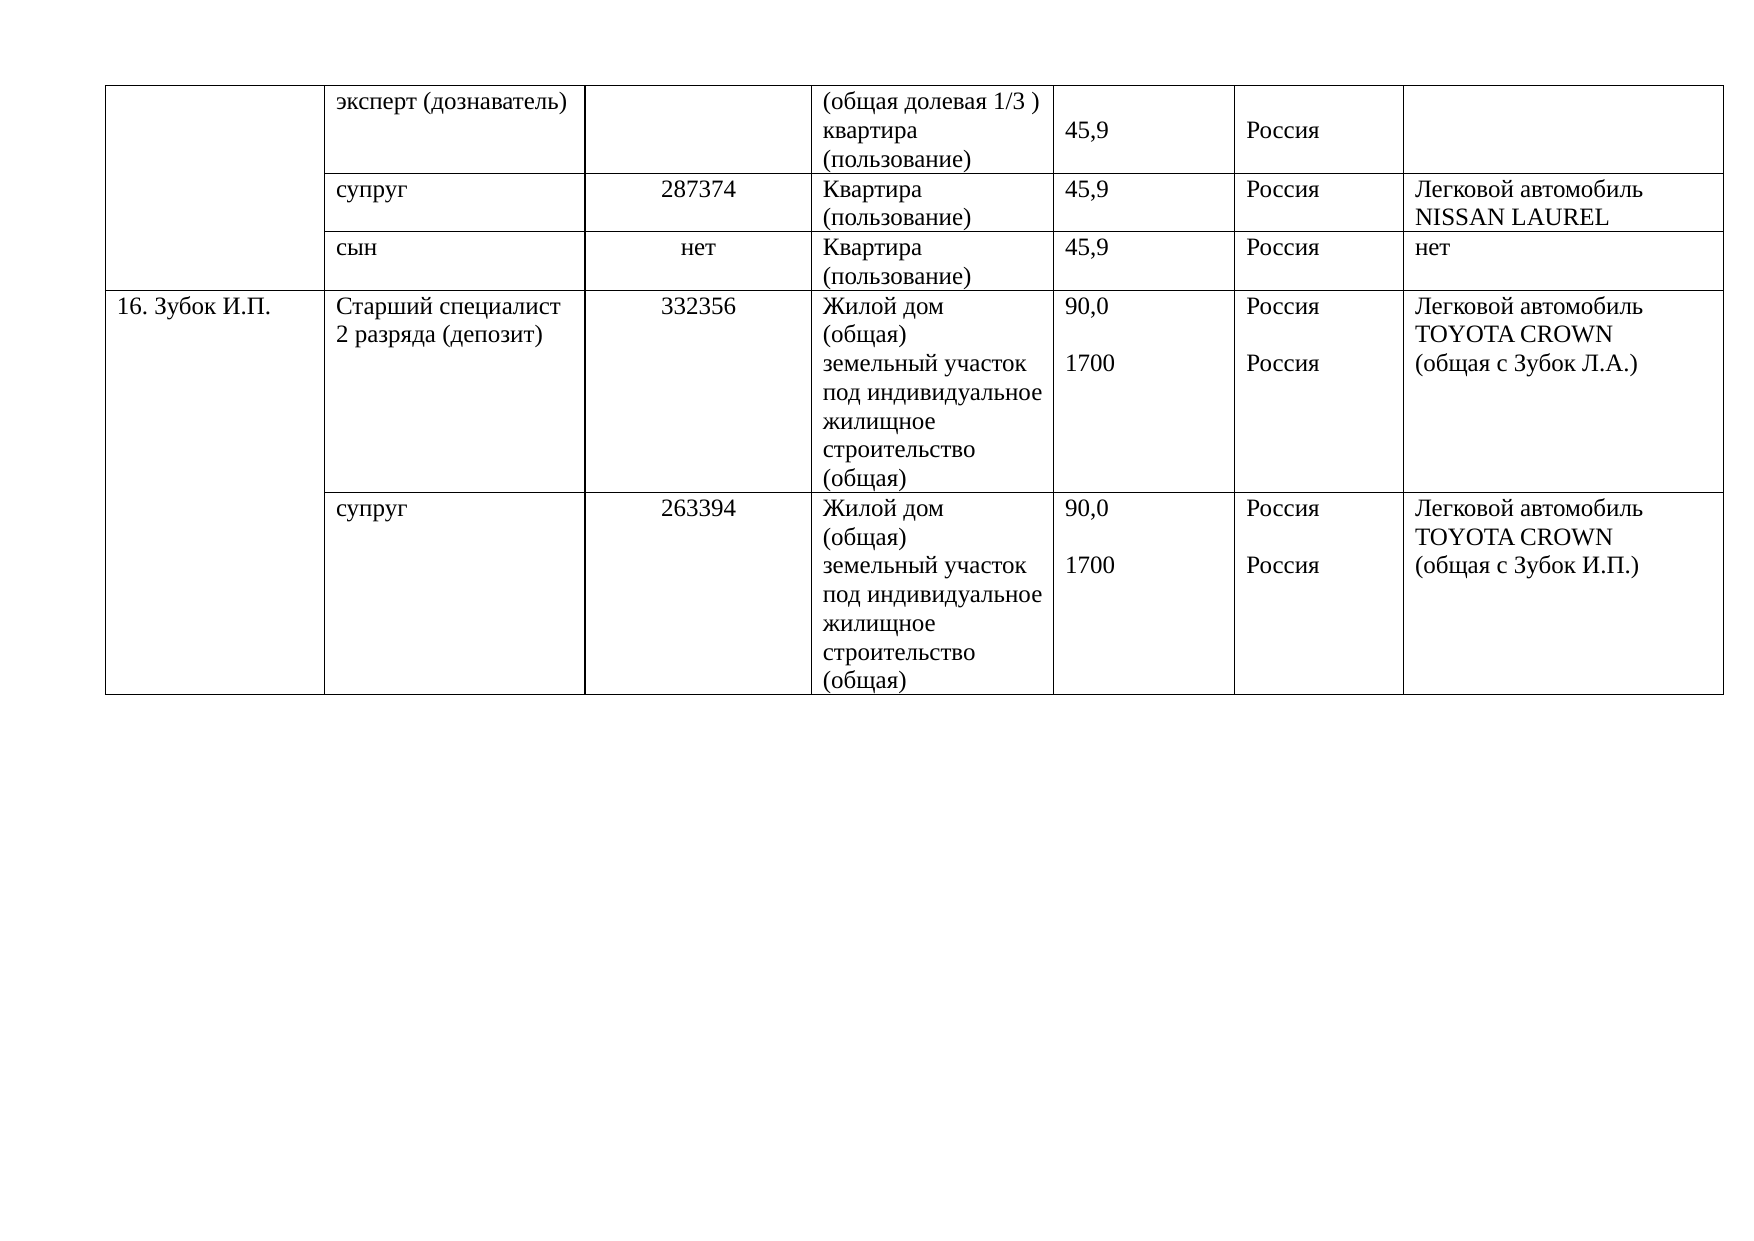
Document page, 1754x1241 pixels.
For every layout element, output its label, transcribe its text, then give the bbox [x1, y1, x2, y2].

table_cell 90,0 1700 [1054, 291, 1234, 492]
table_cell 287374 [586, 174, 811, 231]
table_cell [1404, 86, 1723, 173]
table_cell Старший специалист 2 разряда (депозит) [325, 291, 584, 492]
table_cell 332356 [586, 291, 811, 492]
table_cell нет [586, 232, 811, 290]
table_cell нет [1404, 232, 1723, 290]
table_cell Жилой дом (общая) земельный участок под индивидуальное жилищное строительство (общая) [812, 493, 1053, 694]
table_cell Россия Россия [1235, 493, 1403, 694]
table_cell Легковой автомобиль TOYOTA CROWN (общая с Зубок И.П.) [1404, 493, 1723, 694]
table_cell Россия [1235, 174, 1403, 231]
table_cell эксперт (дознаватель) [325, 86, 584, 173]
table_cell Легковой автомобиль NISSAN LAUREL [1404, 174, 1723, 231]
table_cell 45,9 [1054, 174, 1234, 231]
table_cell [106, 86, 324, 290]
table_cell Квартира (пользование) [812, 232, 1053, 290]
table_cell 263394 [586, 493, 811, 694]
table_cell супруг [325, 174, 584, 231]
table_cell 90,0 1700 [1054, 493, 1234, 694]
table_cell Россия [1235, 86, 1403, 173]
table_cell 45,9 [1054, 86, 1234, 173]
table_cell супруг [325, 493, 584, 694]
table_cell сын [325, 232, 584, 290]
table_cell 45,9 [1054, 232, 1234, 290]
table_cell Легковой автомобиль TOYOTA CROWN (общая с Зубок Л.А.) [1404, 291, 1723, 492]
table_cell (общая долевая 1/3 ) квартира (пользование) [812, 86, 1053, 173]
table_cell Россия Россия [1235, 291, 1403, 492]
table_cell [586, 86, 811, 173]
table_cell Россия [1235, 232, 1403, 290]
table_cell Жилой дом (общая) земельный участок под индивидуальное жилищное строительство (общая) [812, 291, 1053, 492]
table_cell Квартира (пользование) [812, 174, 1053, 231]
table_cell 16. Зубок И.П. [106, 291, 324, 694]
